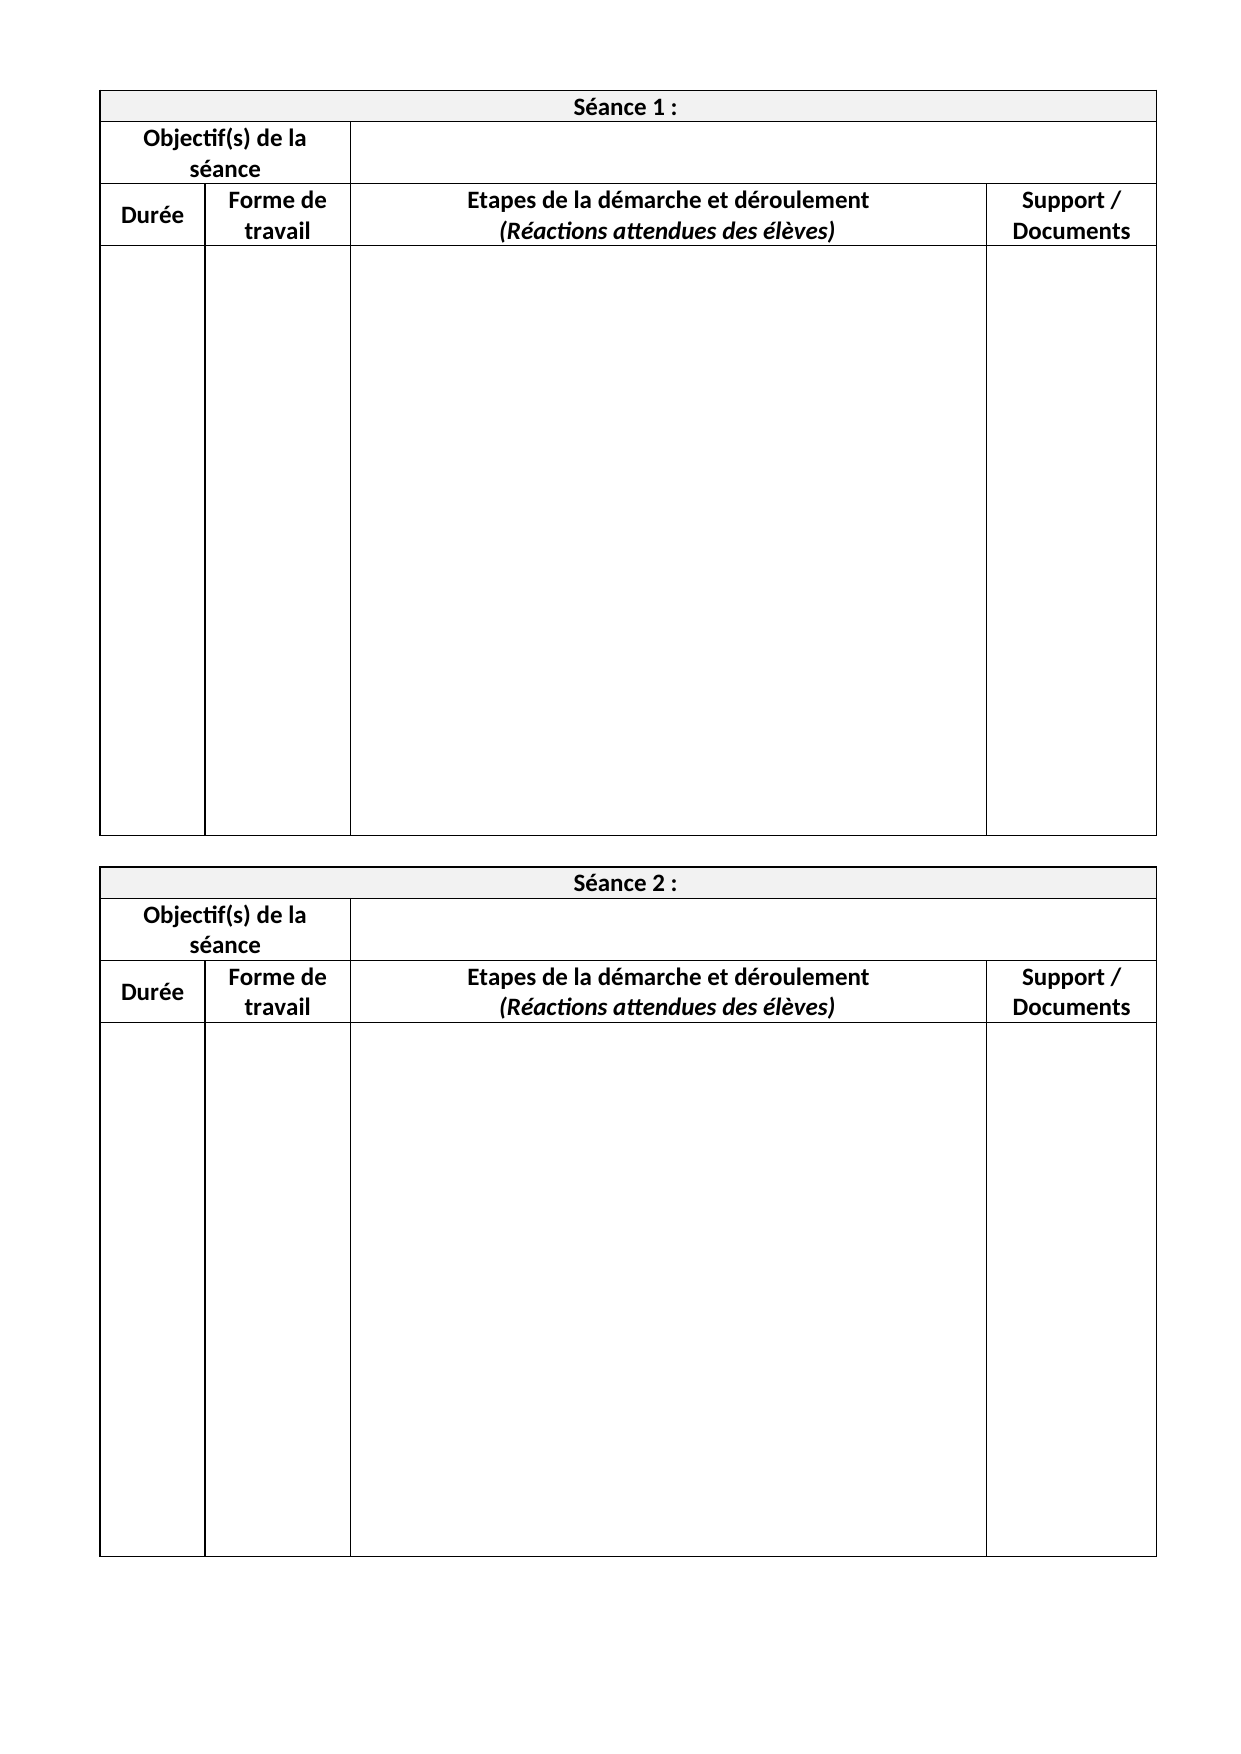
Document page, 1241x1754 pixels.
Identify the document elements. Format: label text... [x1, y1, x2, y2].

table_cell [987, 246, 1156, 835]
table_cell [101, 246, 204, 835]
table_cell Forme de travail [206, 184, 350, 245]
table_cell [351, 122, 1156, 183]
table_cell [351, 899, 1156, 960]
table_cell Etapes de la démarche et déroulement (Réactions attendues des élèves) [351, 961, 986, 1022]
table_cell [351, 1023, 986, 1556]
table_cell [206, 246, 350, 835]
table_cell Support / Documents [987, 961, 1156, 1022]
table_cell Durée [101, 961, 204, 1022]
table_cell Durée [101, 184, 204, 245]
table_cell Forme de travail [206, 961, 350, 1022]
table_cell [351, 246, 986, 835]
table_cell Support / Documents [987, 184, 1156, 245]
table_header Séance 2 : [101, 868, 1156, 898]
table_header Séance 1 : [101, 91, 1156, 121]
table_cell [206, 1023, 350, 1556]
table_cell [101, 1023, 204, 1556]
table_cell Etapes de la démarche et déroulement (Réactions attendues des élèves) [351, 184, 986, 245]
table_cell Objectif(s) de la séance [101, 899, 350, 960]
table_cell [987, 1023, 1156, 1556]
table_cell Objectif(s) de la séance [101, 122, 350, 183]
